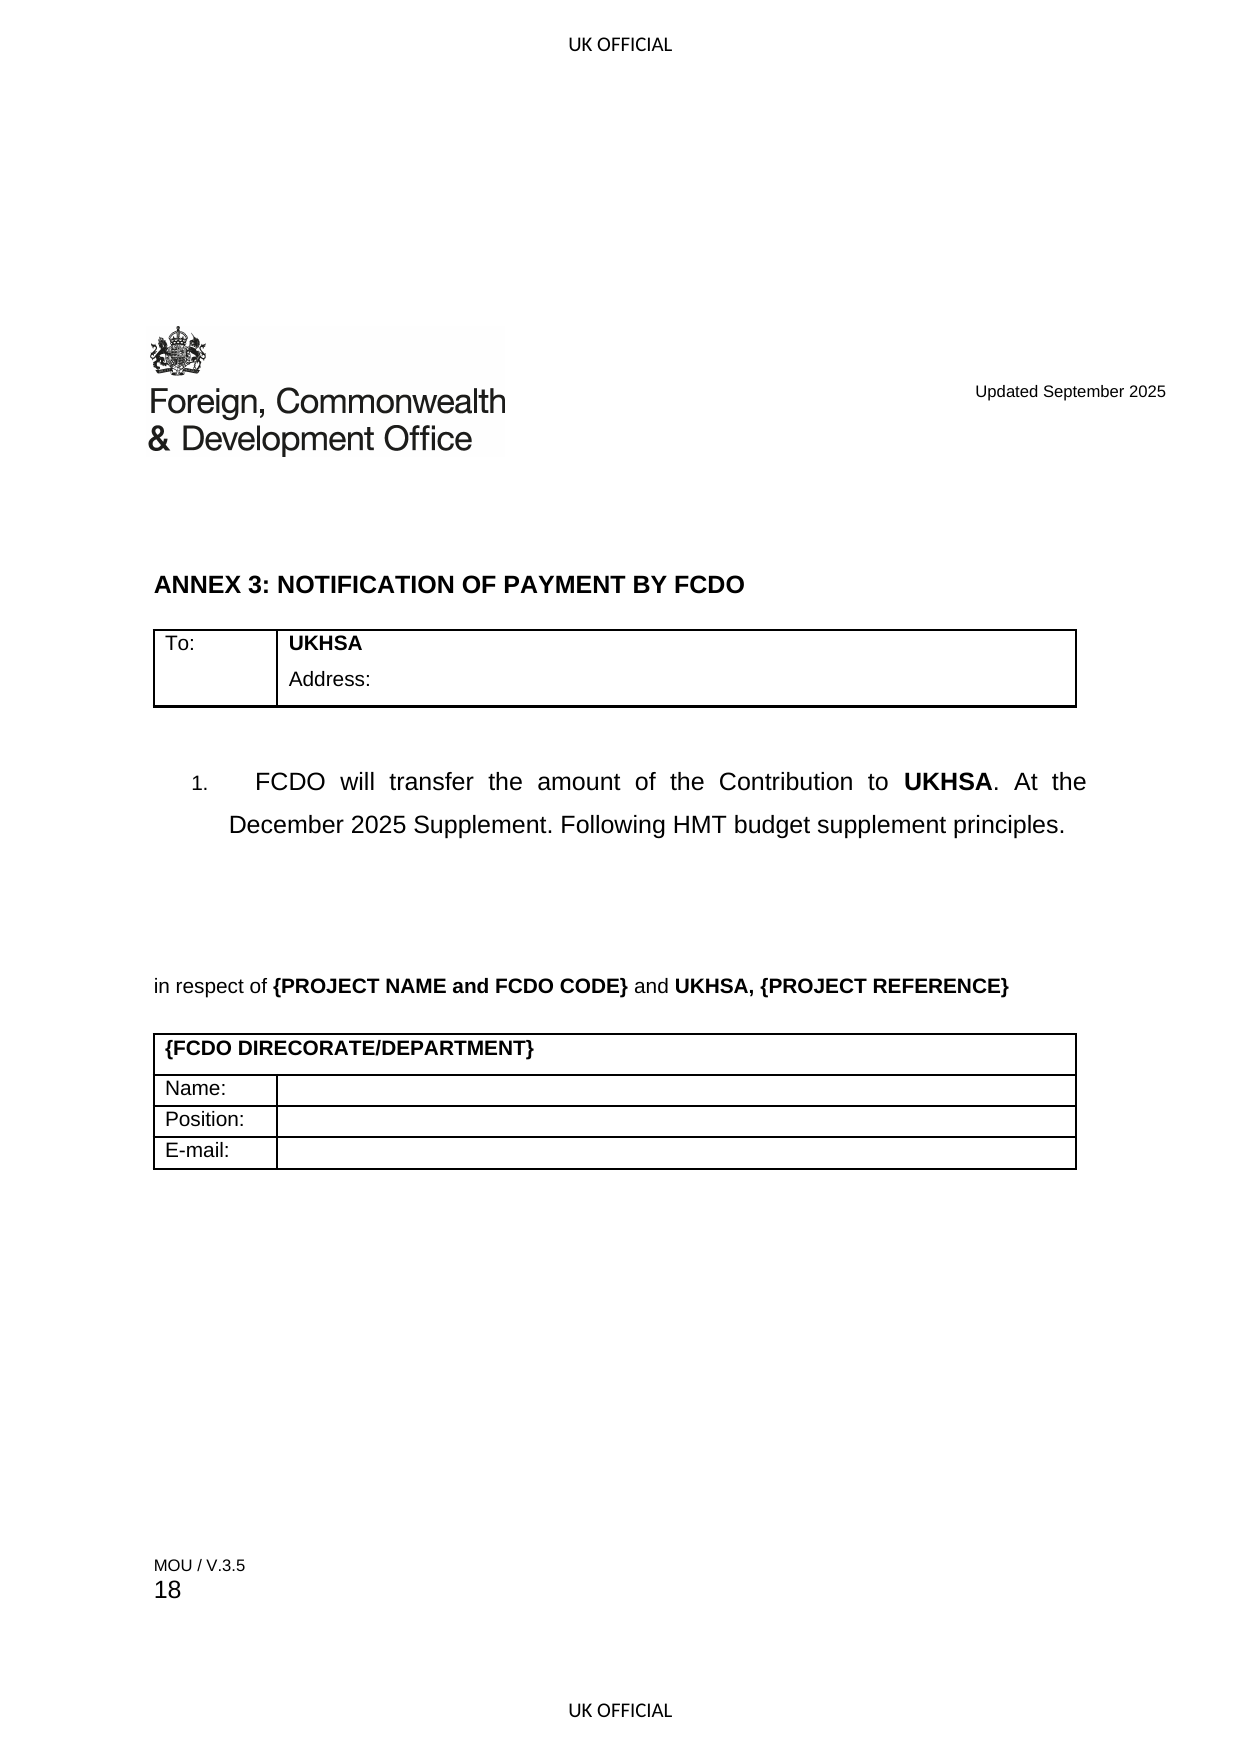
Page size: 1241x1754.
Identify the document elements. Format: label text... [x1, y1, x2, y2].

table_cell [278, 1138, 1075, 1167]
table_header To: [155, 631, 276, 705]
table_header {FCDO DIRECORATE/DEPARTMENT} [155, 1035, 1075, 1074]
list FCDO will transfer the amount of the Contribution to UKHSA. At the December 2025 Supplement. Following HMT budget supplement principles. [191, 767, 1087, 839]
table_cell [278, 1107, 1075, 1136]
table_cell Position: [155, 1107, 276, 1136]
text in respect of {PROJECT NAME and FCDO CODE} and UKHSA, {PROJECT REFERENCE} [153, 973, 1087, 997]
table_cell E-mail: [155, 1138, 276, 1167]
table_cell Name: [155, 1076, 276, 1105]
table_cell [278, 1076, 1075, 1105]
table_header UKHSA Address: [278, 631, 1075, 705]
text ANNEX 3: NOTIFICATION OF PAYMENT BY FCDO [153, 570, 1087, 599]
